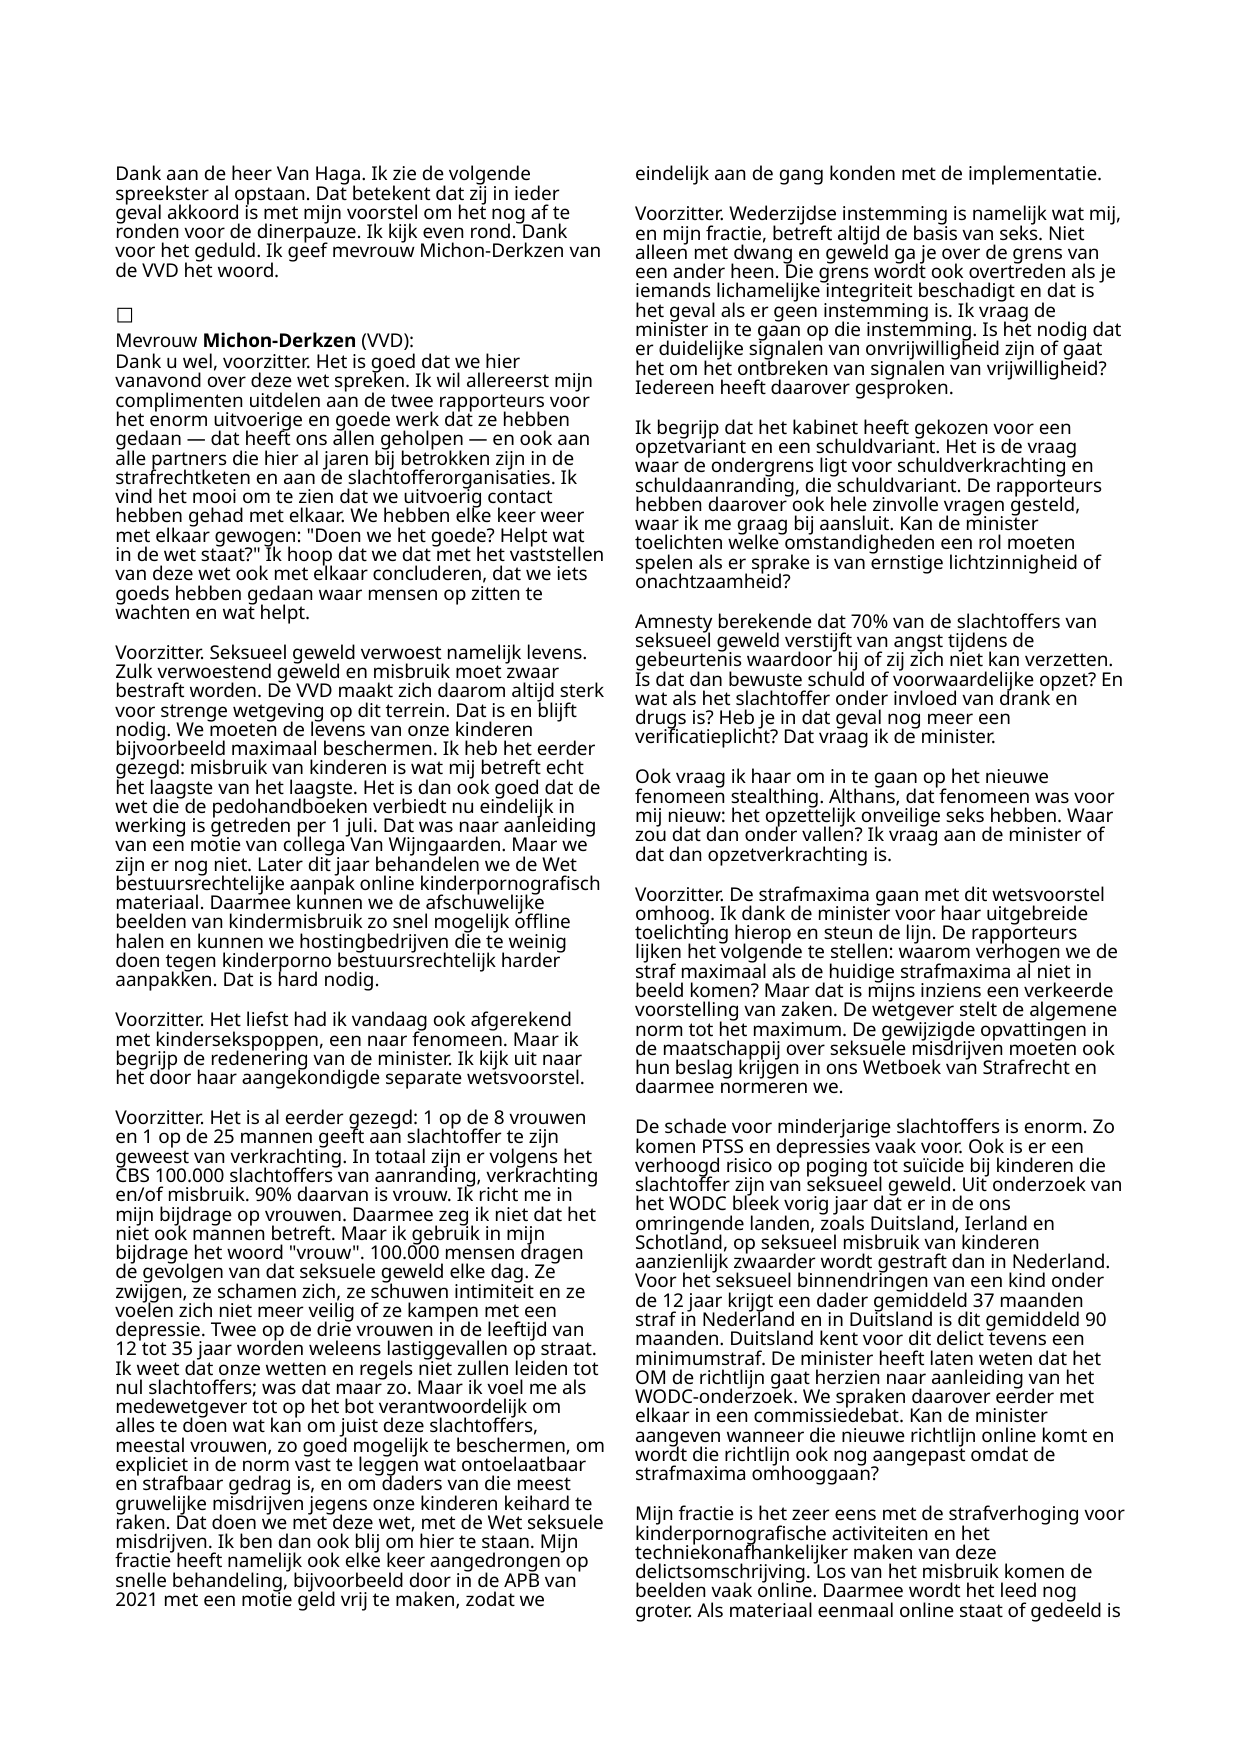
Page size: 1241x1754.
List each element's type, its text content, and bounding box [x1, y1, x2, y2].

text Mevrouw Michon-Derkzen (VVD): [115, 327, 605, 353]
text Voorzitter. Wederzijdse instemming is namelijk wat mij, en mijn fractie, betreft altijd de basis van seks. Niet alleen met dwang en geweld ga je over de grens van een ander heen. Die grens wordt ook overtreden als je iemands lichamelijke integriteit beschadigt en dat is het geval als er geen instemming is. Ik vraag de minister in te gaan op die instemming. Is het nodig dat er duidelijke signalen van onvrijwilligheid zijn of gaat het om het ontbreken van signalen van vrijwilligheid? Iedereen heeft daarover gesproken. [635, 205, 1125, 398]
text De schade voor minderjarige slachtoffers is enorm. Zo komen PTSS en depressies vaak voor. Ook is er een verhoogd risico op poging tot suïcide bij kinderen die slachtoffer zijn van seksueel geweld. Uit onderzoek van het WODC bleek vorig jaar dat er in de ons omringende landen, zoals Duitsland, Ierland en Schotland, op seksueel misbruik van kinderen aanzienlijk zwaarder wordt gestraft dan in Nederland. Voor het seksueel binnendringen van een kind onder de 12 jaar krijgt een dader gemiddeld 37 maanden straf in Nederland en in Duitsland is dit gemiddeld 90 maanden. Duitsland kent voor dit delict tevens een minimumstraf. De minister heeft laten weten dat het OM de richtlijn gaat herzien naar aanleiding van het WODC-onderzoek. We spraken daarover eerder met elkaar in een commissiedebat. Kan de minister aangeven wanneer die nieuwe richtlijn online komt en wordt die richtlijn ook nog aangepast omdat de strafmaxima omhooggaan? [635, 1118, 1125, 1484]
text Ook vraag ik haar om in te gaan op het nieuwe fenomeen stealthing. Althans, dat fenomeen was voor mij nieuw: het opzettelijk onveilige seks hebben. Waar zou dat dan onder vallen? Ik vraag aan de minister of dat dan opzetverkrachting is. [635, 768, 1125, 865]
text Voorzitter. Seksueel geweld verwoest namelijk levens. Zulk verwoestend geweld en misbruik moet zwaar bestraft worden. De VVD maakt zich daarom altijd sterk voor strenge wetgeving op dit terrein. Dat is en blijft nodig. We moeten de levens van onze kinderen bijvoorbeeld maximaal beschermen. Ik heb het eerder gezegd: misbruik van kinderen is wat mij betreft echt het laagste van het laagste. Het is dan ook goed dat de wet die de pedohandboeken verbiedt nu eindelijk in werking is getreden per 1 juli. Dat was naar aanleiding van een motie van collega Van Wijngaarden. Maar we zijn er nog niet. Later dit jaar behandelen we de Wet bestuursrechtelijke aanpak online kinderpornografisch materiaal. Daarmee kunnen we de afschuwelijke beelden van kindermisbruik zo snel mogelijk offline halen en kunnen we hostingbedrijven die te weinig doen tegen kinderporno bestuursrechtelijk harder aanpakken. Dat is hard nodig. [115, 644, 605, 991]
text Dank aan de heer Van Haga. Ik zie de volgende spreekster al opstaan. Dat betekent dat zij in ieder geval akkoord is met mijn voorstel om het nog af te ronden voor de dinerpauze. Ik kijk even rond. Dank voor het geduld. Ik geef mevrouw Michon-Derkzen van de VVD het woord. [115, 165, 605, 281]
text Dank u wel, voorzitter. Het is goed dat we hier vanavond over deze wet spreken. Ik wil allereerst mijn complimenten uitdelen aan de twee rapporteurs voor het enorm uitvoerige en goede werk dat ze hebben gedaan — dat heeft ons allen geholpen — en ook aan alle partners die hier al jaren bij betrokken zijn in de strafrechtketen en aan de slachtofferorganisaties. Ik vind het mooi om te zien dat we uitvoerig contact hebben gehad met elkaar. We hebben elke keer weer met elkaar gewogen: "Doen we het goede? Helpt wat in de wet staat?" Ik hoop dat we dat met het vaststellen van deze wet ook met elkaar concluderen, dat we iets goeds hebben gedaan waar mensen op zitten te wachten en wat helpt. [115, 353, 605, 623]
text Ik begrijp dat het kabinet heeft gekozen voor een opzetvariant en een schuldvariant. Het is de vraag waar de ondergrens ligt voor schuldverkrachting en schuldaanranding, die schuldvariant. De rapporteurs hebben daarover ook hele zinvolle vragen gesteld, waar ik me graag bij aansluit. Kan de minister toelichten welke omstandigheden een rol moeten spelen als er sprake is van ernstige lichtzinnigheid of onachtzaamheid? [635, 419, 1125, 592]
text Mijn fractie is het zeer eens met de strafverhoging voor kinderpornografische activiteiten en het techniekonafhankelijker maken van deze delictsomschrijving. Los van het misbruik komen de beelden vaak online. Daarmee wordt het leed nog groter. Als materiaal eenmaal online staat of gedeeld is [635, 1505, 1125, 1621]
text ⬜ [115, 302, 605, 327]
text eindelijk aan de gang konden met de implementatie. [635, 165, 1125, 184]
text Voorzitter. Het liefst had ik vandaag ook afgerekend met kindersekspoppen, een naar fenomeen. Maar ik begrijp de redenering van de minister. Ik kijk uit naar het door haar aangekondigde separate wetsvoorstel. [115, 1011, 605, 1088]
text Voorzitter. Het is al eerder gezegd: 1 op de 8 vrouwen en 1 op de 25 mannen geeft aan slachtoffer te zijn geweest van verkrachting. In totaal zijn er volgens het CBS 100.000 slachtoffers van aanranding, verkrachting en/of misbruik. 90% daarvan is vrouw. Ik richt me in mijn bijdrage op vrouwen. Daarmee zeg ik niet dat het niet ook mannen betreft. Maar ik gebruik in mijn bijdrage het woord "vrouw". 100.000 mensen dragen de gevolgen van dat seksuele geweld elke dag. Ze zwijgen, ze schamen zich, ze schuwen intimiteit en ze voelen zich niet meer veilig of ze kampen met een depressie. Twee op de drie vrouwen in de leeftijd van 12 tot 35 jaar worden weleens lastiggevallen op straat. Ik weet dat onze wetten en regels niet zullen leiden tot nul slachtoffers; was dat maar zo. Maar ik voel me als medewetgever tot op het bot verantwoordelijk om alles te doen wat kan om juist deze slachtoffers, meestal vrouwen, zo goed mogelijk te beschermen, om expliciet in de norm vast te leggen wat ontoelaatbaar en strafbaar gedrag is, en om daders van die meest gruwelijke misdrijven jegens onze kinderen keihard te raken. Dat doen we met deze wet, met de Wet seksuele misdrijven. Ik ben dan ook blij om hier te staan. Mijn fractie heeft namelijk ook elke keer aangedrongen op snelle behandeling, bijvoorbeeld door in de APB van 2021 met een motie geld vrij te maken, zodat we [115, 1109, 605, 1610]
text Amnesty berekende dat 70% van de slachtoffers van seksueel geweld verstijft van angst tijdens de gebeurtenis waardoor hij of zij zich niet kan verzetten. Is dat dan bewuste schuld of voorwaardelijke opzet? En wat als het slachtoffer onder invloed van drank en drugs is? Heb je in dat geval nog meer een verificatieplicht? Dat vraag ik de minister. [635, 613, 1125, 748]
text Voorzitter. De strafmaxima gaan met dit wetsvoorstel omhoog. Ik dank de minister voor haar uitgebreide toelichting hierop en steun de lijn. De rapporteurs lijken het volgende te stellen: waarom verhogen we de straf maximaal als de huidige strafmaxima al niet in beeld komen? Maar dat is mijns inziens een verkeerde voorstelling van zaken. De wetgever stelt de algemene norm tot het maximum. De gewijzigde opvattingen in de maatschappij over seksuele misdrijven moeten ook hun beslag krijgen in ons Wetboek van Strafrecht en daarmee normeren we. [635, 886, 1125, 1098]
